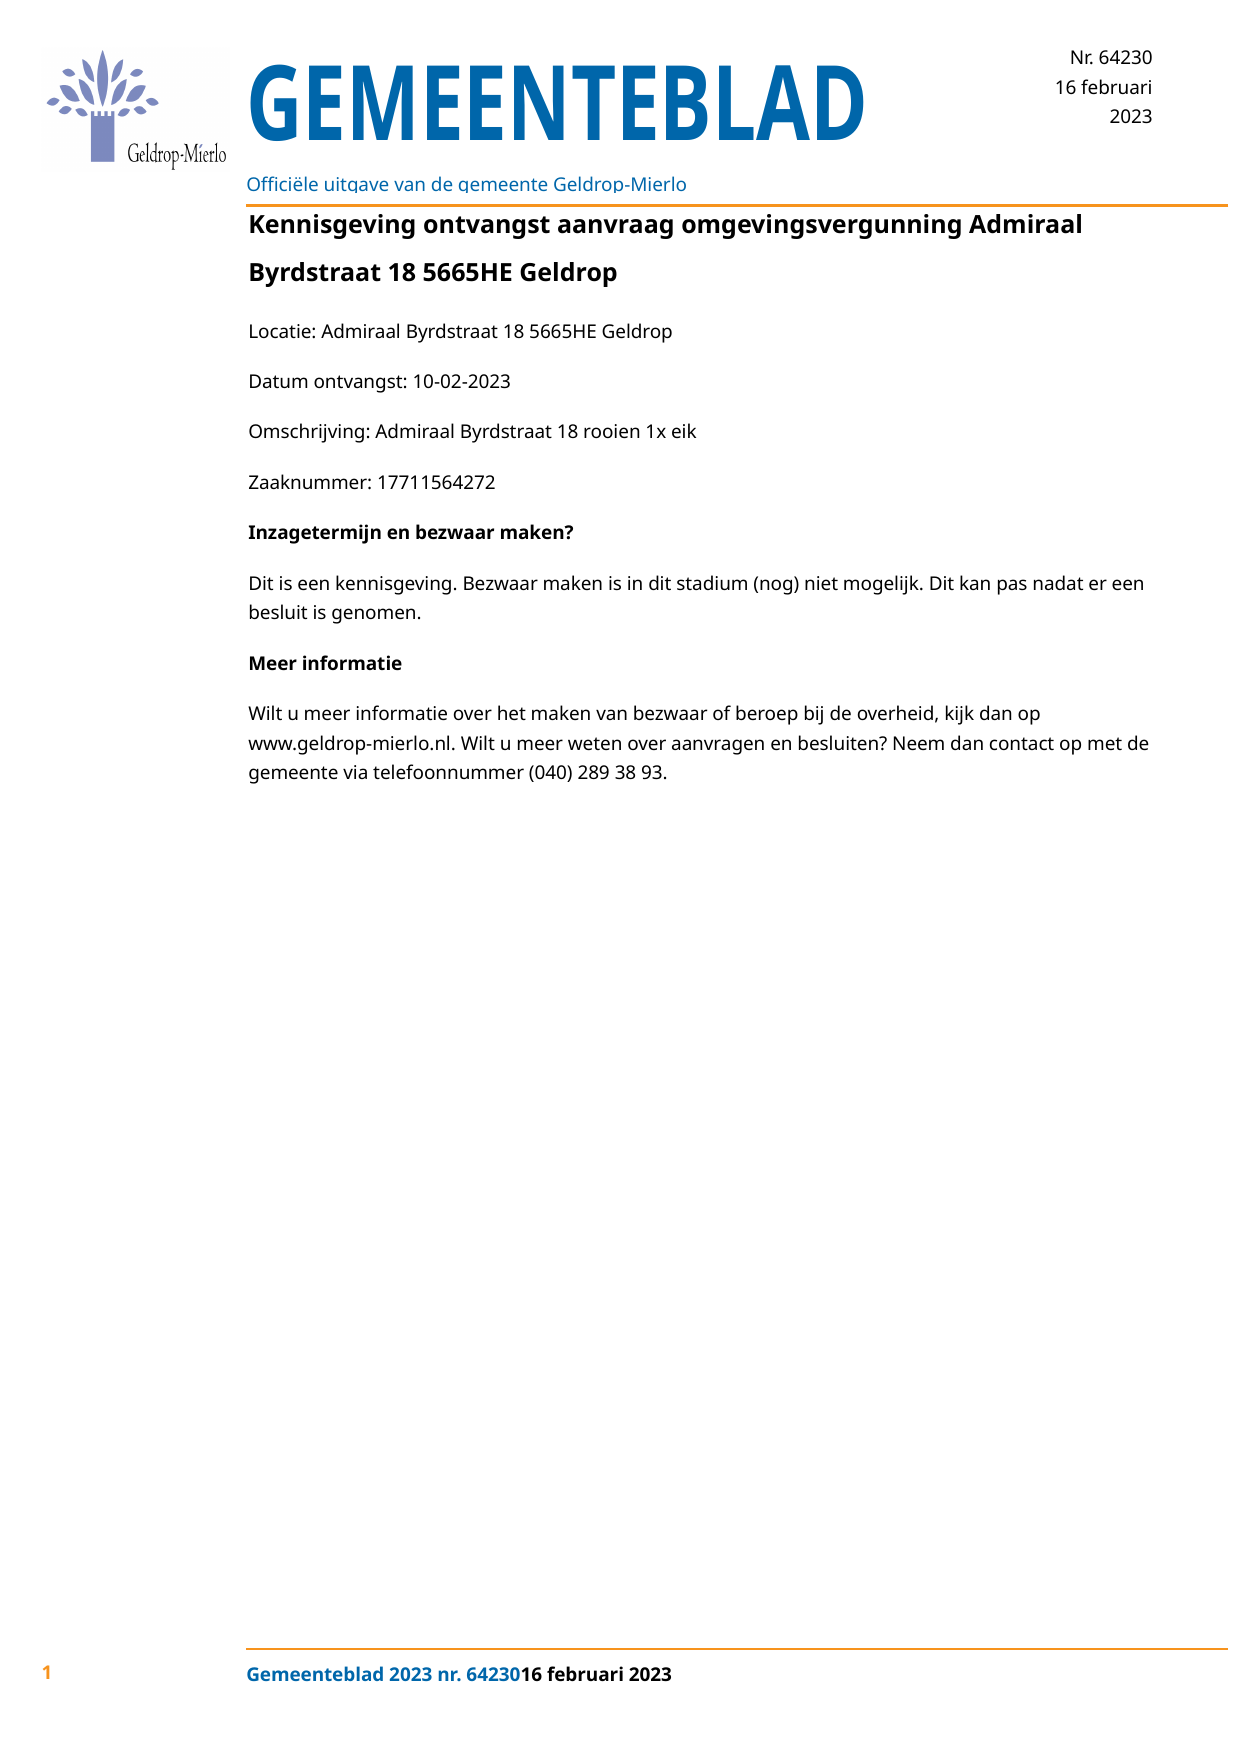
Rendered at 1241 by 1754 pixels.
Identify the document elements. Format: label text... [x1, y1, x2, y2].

picture [41, 47, 231, 172]
text Zaaknummer: 17711564272 [248, 469, 1152, 495]
text Wilt u meer informatie over het maken van bezwaar of beroep bij de overheid, kijk dan op www.geldrop-mierlo.nl. Wilt u meer weten over aanvragen en besluiten? Neem dan contact op met de gemeente via telefoonnummer (040) 289 38 93. [248, 700, 1152, 785]
text Omschrijving: Admiraal Byrdstraat 18 rooien 1x eik [248, 419, 1152, 444]
text Dit is een kennisgeving. Bezwaar maken is in dit stadium (nog) niet mogelijk. Dit kan pas nadat er een besluit is genomen. [248, 570, 1152, 625]
text Meer informatie [248, 650, 1152, 676]
text Inzagetermijn en bezwaar maken? [248, 519, 1152, 545]
text Locatie: Admiraal Byrdstraat 18 5665HE Geldrop [248, 318, 1152, 344]
text Datum ontvangst: 10-02-2023 [248, 368, 1152, 394]
text Kennisgeving ontvangst aanvraag omgevingsvergunning Admiraal Byrdstraat 18 5665HE Geldrop [248, 207, 1152, 288]
